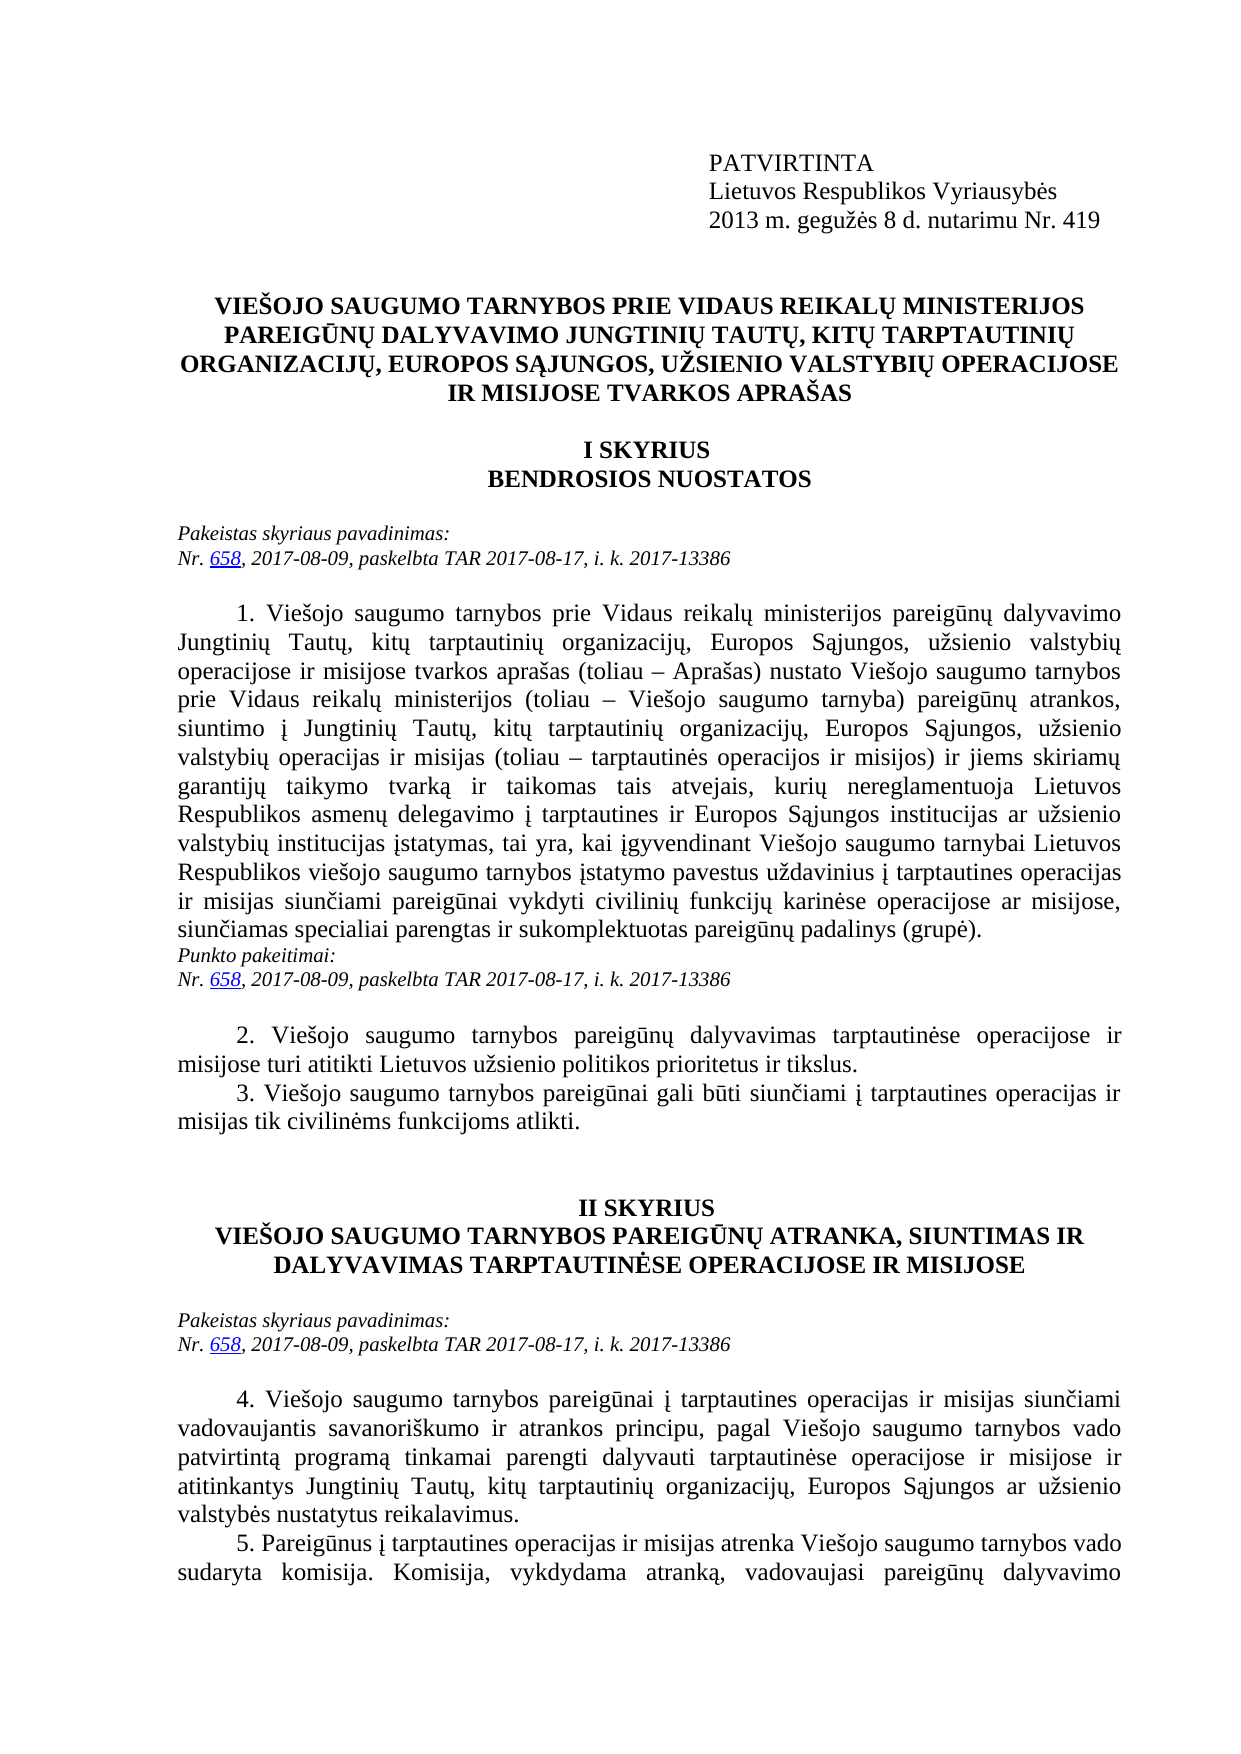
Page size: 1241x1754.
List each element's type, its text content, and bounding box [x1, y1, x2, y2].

text Nr. 658, 2017-08-09, paskelbta TAR 2017-08-17, i. k. 2017-13386 [177, 1332, 1122, 1356]
text VIEŠOJO SAUGUMO TARNYBOS PRIE VIDAUS REIKALŲ MINISTERIJOS PAREIGŪNŲ DALYVAVIMO JUNGTINIŲ TAUTŲ, KITŲ TARPTAUTINIŲ ORGANIZACIJŲ, EUROPOS SĄJUNGOS, UŽSIENIO VALSTYBIŲ OPERACIJOSE IR MISIJOSE TVARKOS APRAŠAS [177, 291, 1122, 406]
text Lietuvos Respublikos Vyriausybės [649, 176, 1122, 205]
text 2. Viešojo saugumo tarnybos pareigūnų dalyvavimas tarptautinėse operacijose ir misijose turi atitikti Lietuvos užsienio politikos prioritetus ir tikslus. [177, 1020, 1122, 1078]
text Pakeistas skyriaus pavadinimas: [177, 1308, 1122, 1332]
text Nr. 658, 2017-08-09, paskelbta TAR 2017-08-17, i. k. 2017-13386 [177, 545, 1122, 569]
text 3. Viešojo saugumo tarnybos pareigūnai gali būti siunčiami į tarptautines operacijas ir misijas tik civilinėms funkcijoms atlikti. [177, 1078, 1122, 1135]
text Punkto pakeitimai: [177, 943, 1122, 967]
text Pakeistas skyriaus pavadinimas: [177, 521, 1122, 545]
text 4. Viešojo saugumo tarnybos pareigūnai į tarptautines operacijas ir misijas siunčiami vadovaujantis savanoriškumo ir atrankos principu, pagal Viešojo saugumo tarnybos vado patvirtintą programą tinkamai parengti dalyvauti tarptautinėse operacijose ir misijose ir atitinkantys Jungtinių Tautų, kitų tarptautinių organizacijų, Europos Sąjungos ar užsienio valstybės nustatytus reikalavimus. [177, 1384, 1122, 1528]
text 1. Viešojo saugumo tarnybos prie Vidaus reikalų ministerijos pareigūnų dalyvavimo Jungtinių Tautų, kitų tarptautinių organizacijų, Europos Sąjungos, užsienio valstybių operacijose ir misijose tvarkos aprašas (toliau – Aprašas) nustato Viešojo saugumo tarnybos prie Vidaus reikalų ministerijos (toliau – Viešojo saugumo tarnyba) pareigūnų atrankos, siuntimo į Jungtinių Tautų, kitų tarptautinių organizacijų, Europos Sąjungos, užsienio valstybių operacijas ir misijas (toliau – tarptautinės operacijos ir misijos) ir jiems skiriamų garantijų taikymo tvarką ir taikomas tais atvejais, kurių nereglamentuoja Lietuvos Respublikos asmenų delegavimo į tarptautines ir Europos Sąjungos institucijas ar užsienio valstybių institucijas įstatymas, tai yra, kai įgyvendinant Viešojo saugumo tarnybai Lietuvos Respublikos viešojo saugumo tarnybos įstatymo pavestus uždavinius į tarptautines operacijas ir misijas siunčiami pareigūnai vykdyti civilinių funkcijų karinėse operacijose ar misijose, siunčiamas specialiai parengtas ir sukomplektuotas pareigūnų padalinys (grupė). [177, 598, 1122, 943]
text I SKYRIUS BENDROSIOS NUOSTATOS [177, 435, 1122, 493]
text II SKYRIUS VIEŠOJO SAUGUMO TARNYBOS PAREIGŪNŲ ATRANKA, SIUNTIMAS IR DALYVAVIMAS TARPTAUTINĖSE OPERACIJOSE IR MISIJOSE [177, 1193, 1122, 1279]
text 5. Pareigūnus į tarptautines operacijas ir misijas atrenka Viešojo saugumo tarnybos vado sudaryta komisija. Komisija, vykdydama atranką, vadovaujasi pareigūnų dalyvavimo [177, 1528, 1122, 1586]
text 2013 m. gegužės 8 d. nutarimu Nr. 419 [649, 205, 1122, 234]
text Nr. 658, 2017-08-09, paskelbta TAR 2017-08-17, i. k. 2017-13386 [177, 967, 1122, 991]
text PATVIRTINTA [649, 148, 1122, 176]
